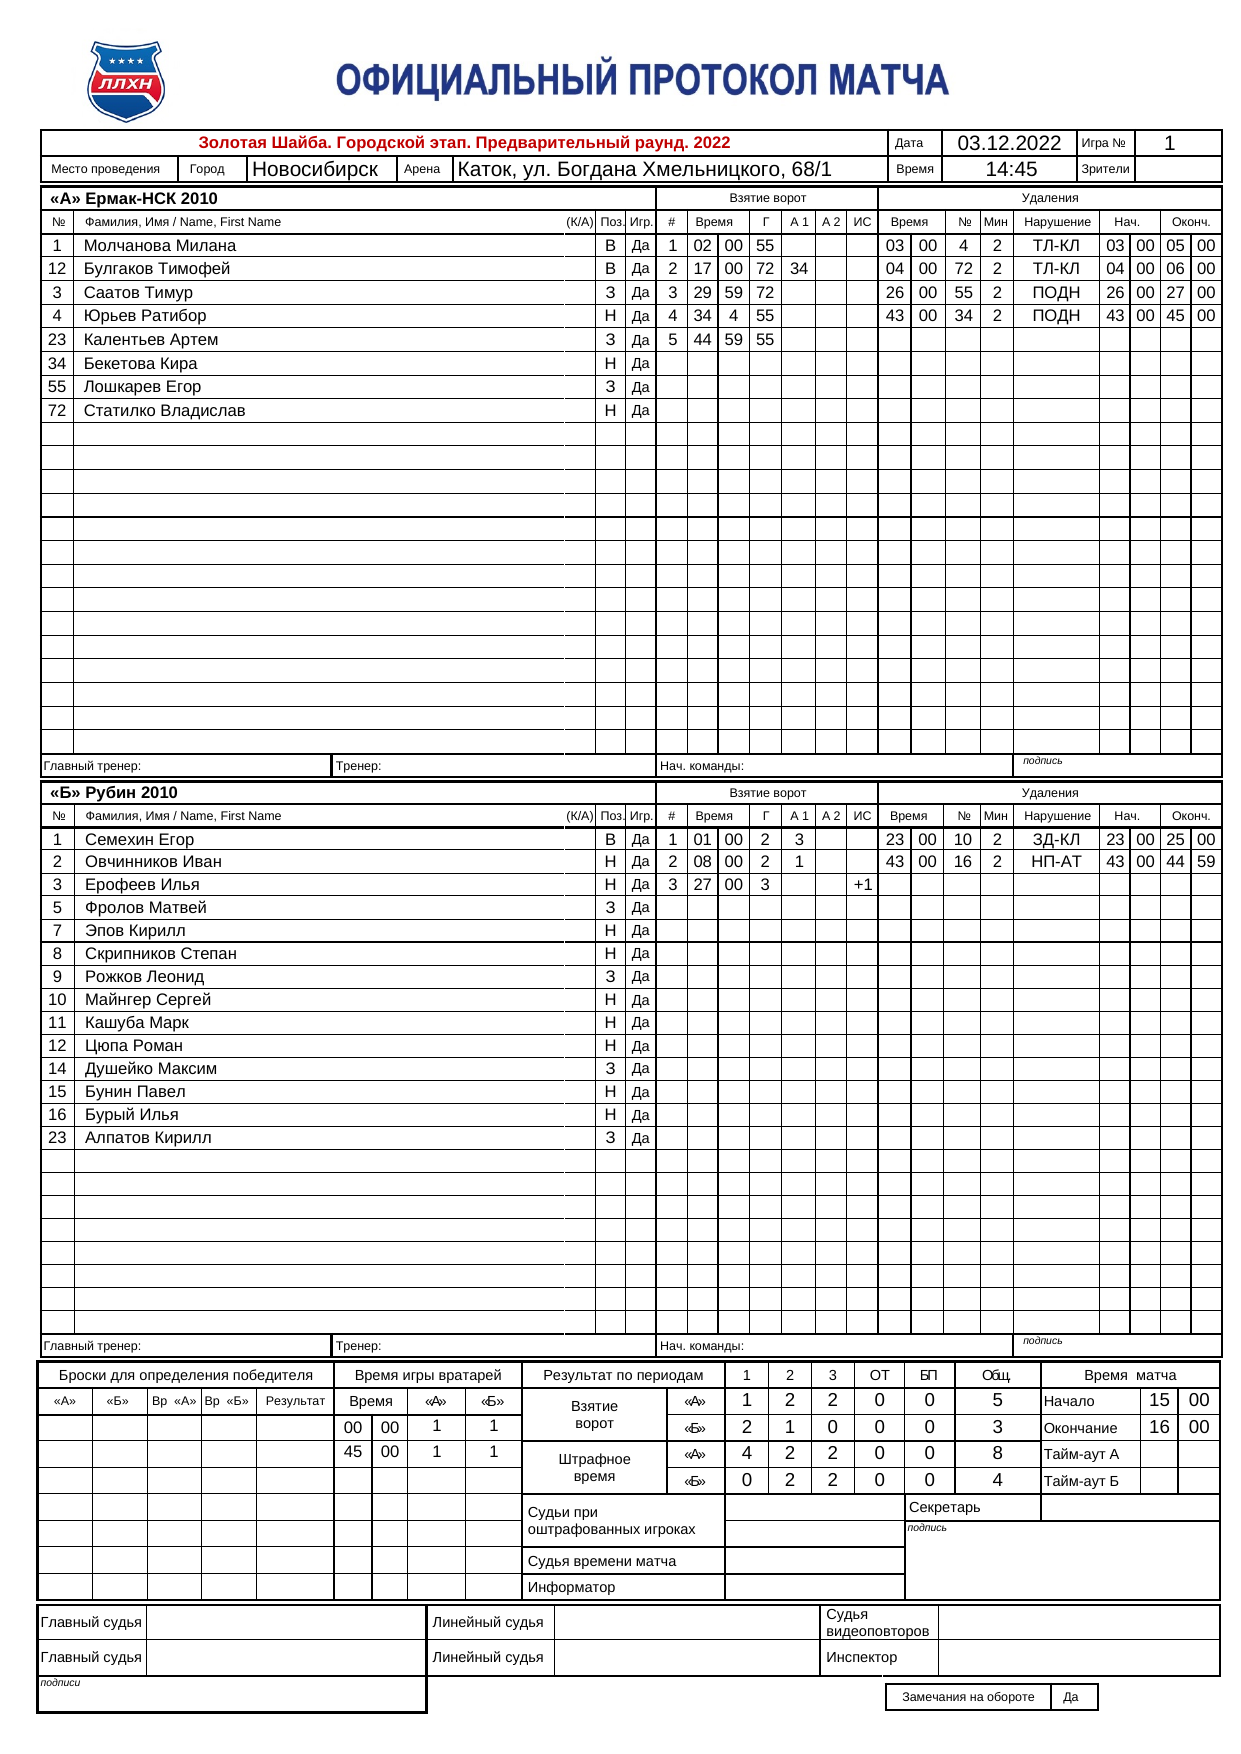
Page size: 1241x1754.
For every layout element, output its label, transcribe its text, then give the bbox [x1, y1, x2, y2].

table_cell [750, 494, 781, 516]
table_cell [879, 943, 910, 964]
table_cell [782, 636, 815, 658]
table_cell Время [879, 211, 945, 233]
table_cell [847, 518, 877, 540]
table_cell № [42, 211, 73, 233]
table_cell [981, 612, 1013, 634]
table_cell [688, 966, 717, 987]
table_cell [1100, 1311, 1129, 1333]
table_cell [74, 730, 564, 753]
table_cell 0 [905, 1415, 954, 1440]
table_cell [782, 494, 815, 516]
table_cell 02 [688, 235, 717, 256]
table_cell [1131, 588, 1160, 611]
table_cell [981, 1173, 1013, 1195]
table_cell [879, 494, 910, 516]
table_cell [912, 707, 945, 729]
table_cell [944, 989, 980, 1011]
table_cell [719, 636, 749, 658]
table_cell № [944, 805, 980, 826]
table_cell [750, 1242, 781, 1264]
table_cell Г [750, 211, 781, 233]
table_cell Лошкарев Егор [74, 376, 564, 398]
table_cell [657, 636, 687, 658]
table_cell [912, 966, 943, 987]
table_cell Статилко Владислав [74, 399, 564, 422]
table_cell Рожков Леонид [75, 966, 564, 987]
table_cell [879, 399, 910, 422]
table_cell [847, 1127, 877, 1149]
table_cell [719, 1265, 749, 1287]
table_cell [1192, 1242, 1221, 1264]
table_cell [816, 588, 846, 611]
table_cell [719, 494, 749, 516]
table_cell [42, 1173, 74, 1195]
table_cell 00 [1192, 829, 1221, 849]
table_cell [42, 612, 73, 634]
table_cell 00 [912, 850, 943, 872]
table_cell Эпов Кирилл [75, 920, 564, 941]
table_cell [75, 1173, 564, 1195]
table_cell Линейный судья [428, 1640, 554, 1675]
table_cell [879, 1311, 910, 1333]
table_cell [981, 966, 1013, 987]
table_cell [565, 850, 595, 872]
table_cell 26 [1100, 281, 1129, 303]
table_cell [1131, 518, 1160, 540]
table_cell [1014, 636, 1099, 658]
table_cell [847, 1081, 877, 1103]
table_cell Арена [398, 157, 452, 181]
table_cell [1161, 707, 1190, 729]
table_cell 34 [946, 305, 980, 327]
table_cell ПОДН [1014, 281, 1099, 303]
table_cell [1192, 730, 1221, 753]
table_cell [565, 896, 595, 918]
table_cell [1100, 1150, 1129, 1172]
table_header Время матча [1042, 1363, 1219, 1387]
table_cell Да [626, 257, 655, 280]
table_cell [944, 896, 980, 918]
table_cell [1100, 966, 1129, 987]
table_cell [981, 1058, 1013, 1079]
table_cell 3 [657, 281, 687, 303]
table_cell [782, 376, 815, 398]
table_cell Информатор [523, 1575, 724, 1599]
table_cell 14 [42, 1058, 74, 1079]
table_cell [74, 541, 564, 564]
table_cell [816, 966, 846, 987]
table_cell [750, 1311, 781, 1333]
table_cell [879, 541, 910, 564]
table_cell подпись [1014, 755, 1221, 776]
table_cell [1014, 423, 1099, 445]
table_cell [1161, 896, 1190, 918]
table_header Золотая Шайба. Городской этап. Предварительный раунд. 2022 [42, 131, 887, 155]
table_cell [750, 966, 781, 987]
table_cell [981, 920, 1013, 941]
table_cell [879, 1035, 910, 1057]
table_cell 2 [812, 1389, 854, 1413]
table_cell [1014, 1127, 1099, 1149]
table_cell [816, 1081, 846, 1103]
table_cell [981, 1242, 1013, 1264]
table_cell [1161, 588, 1190, 611]
table_cell ТЛ-КЛ [1014, 257, 1099, 280]
table_cell Нарушение [1014, 805, 1099, 826]
table_cell [657, 989, 687, 1011]
table_cell Майнгер Сергей [75, 989, 564, 1011]
table_cell 34 [782, 257, 815, 280]
table_cell [879, 1104, 910, 1126]
table_cell [1161, 1196, 1190, 1218]
table_cell [1014, 1081, 1099, 1103]
table_cell 00 [912, 305, 945, 327]
table_cell Нач. команды: [657, 1335, 1012, 1356]
table_cell [657, 943, 687, 964]
table_cell [1014, 1219, 1099, 1241]
table_cell 2 [981, 305, 1013, 327]
table_cell [1161, 1104, 1190, 1126]
table_cell [1161, 874, 1190, 895]
table_cell [816, 612, 846, 634]
table_cell [257, 1574, 333, 1599]
table_cell [816, 683, 846, 706]
picture [5, 28, 1179, 129]
table_cell [373, 1574, 407, 1599]
table_cell [42, 659, 73, 682]
table_cell [847, 1311, 877, 1333]
table_cell [688, 376, 717, 398]
table_cell [626, 707, 655, 729]
table_cell [879, 423, 910, 445]
table_cell [981, 1127, 1013, 1149]
table_cell [782, 1150, 815, 1172]
table_cell [946, 730, 980, 753]
table_cell [1161, 1150, 1190, 1172]
table_cell [981, 423, 1013, 445]
table_cell [981, 1288, 1013, 1310]
table_cell [879, 966, 910, 987]
table_cell [1131, 896, 1160, 918]
table_cell [688, 707, 717, 729]
table_cell [847, 352, 877, 374]
table_cell [42, 1242, 74, 1264]
table_cell [1161, 1242, 1190, 1264]
table_cell [688, 1196, 717, 1218]
table_cell [816, 659, 846, 682]
table_cell [939, 1606, 1219, 1639]
table_cell «Б» [668, 1468, 724, 1493]
table_cell Место проведения [42, 157, 177, 181]
table_cell А 2 [816, 805, 846, 826]
table_cell Судья времени матча [523, 1548, 724, 1573]
table_cell [782, 730, 815, 753]
table_cell [93, 1494, 147, 1520]
table_cell Да [626, 399, 655, 422]
table_cell [816, 896, 846, 918]
table_cell [657, 1104, 687, 1126]
table_cell [782, 1242, 815, 1264]
table_cell [944, 1127, 980, 1149]
table_cell [946, 446, 980, 469]
table_cell [946, 423, 980, 445]
table_cell [1192, 1012, 1221, 1033]
table_cell Булгаков Тимофей [74, 257, 564, 280]
table_cell 72 [946, 257, 980, 280]
table_cell [719, 1035, 749, 1057]
table_cell 2 [657, 850, 687, 872]
table_cell [657, 518, 687, 540]
table_cell 43 [1100, 305, 1129, 327]
table_cell [565, 328, 595, 351]
table_cell [847, 565, 877, 587]
table_cell 03 [1100, 235, 1129, 256]
table_cell 3 [956, 1415, 1040, 1440]
table_cell [816, 874, 846, 895]
table_cell [657, 612, 687, 634]
table_cell [816, 1127, 846, 1149]
table_cell Душейко Максим [75, 1058, 564, 1079]
table_cell [1161, 683, 1190, 706]
table_cell [428, 1677, 882, 1711]
table_cell [912, 541, 945, 564]
table_cell «А» [408, 1389, 465, 1413]
table_cell 1 [657, 829, 687, 849]
table_cell [147, 1640, 425, 1675]
table_cell [782, 1196, 815, 1218]
table_cell [782, 588, 815, 611]
table_cell [782, 707, 815, 729]
table_cell [596, 494, 625, 516]
table_cell [1131, 1242, 1160, 1264]
table_cell [981, 1035, 1013, 1057]
table_cell [1161, 920, 1190, 941]
table_cell [981, 470, 1013, 493]
table_cell [42, 1311, 74, 1333]
table_cell [688, 1081, 717, 1103]
table_header 03.12.2022 [943, 131, 1076, 155]
table_cell Линейный судья [428, 1606, 554, 1639]
table_cell [202, 1441, 256, 1467]
table_cell [1014, 470, 1099, 493]
table_cell [555, 1640, 819, 1675]
table_cell [39, 1547, 92, 1573]
table_cell 2 [981, 850, 1013, 872]
table_cell [847, 1219, 877, 1241]
table_cell [847, 896, 877, 918]
table_cell [1161, 1311, 1190, 1333]
table_cell [719, 1219, 749, 1241]
table_cell [750, 352, 781, 374]
table_cell 4 [946, 235, 980, 256]
table_cell [1131, 565, 1160, 587]
table_cell [1161, 1035, 1190, 1057]
table_cell З [596, 281, 625, 303]
table_cell [944, 1035, 980, 1057]
table_cell [750, 730, 781, 753]
table_cell [1014, 1035, 1099, 1057]
table_cell [912, 1127, 943, 1149]
table_cell 2 [750, 829, 781, 849]
table_cell [42, 423, 73, 445]
table_cell [42, 730, 73, 753]
table_cell [816, 565, 846, 587]
table_cell [1100, 1219, 1129, 1241]
table_cell [688, 1035, 717, 1057]
table_cell [565, 470, 595, 493]
table_cell [816, 920, 846, 941]
table_cell [750, 588, 781, 611]
table_cell ИС [847, 805, 877, 826]
table_cell [912, 565, 945, 587]
table_cell [981, 683, 1013, 706]
table_cell 34 [42, 352, 73, 374]
table_cell [1014, 683, 1099, 706]
table_cell В [596, 235, 625, 256]
table_cell [74, 494, 564, 516]
table_cell [816, 730, 846, 753]
table_cell подписи [39, 1677, 425, 1711]
table_cell [944, 1219, 980, 1241]
table_cell [782, 1012, 815, 1033]
table_cell «А» [39, 1389, 92, 1413]
table_cell [148, 1416, 201, 1440]
table_cell [1100, 565, 1129, 587]
table_cell [1192, 707, 1221, 729]
table_cell 14:45 [943, 157, 1076, 181]
table_cell [946, 683, 980, 706]
table_cell ПОДН [1014, 305, 1099, 327]
table_cell [626, 494, 655, 516]
table_cell [565, 730, 595, 753]
table_cell [42, 636, 73, 658]
table_cell [879, 612, 910, 634]
table_cell [782, 281, 815, 303]
table_cell [688, 659, 717, 682]
table_cell В [596, 257, 625, 280]
table_cell [750, 1104, 781, 1126]
table_cell 15 [42, 1081, 74, 1103]
table_cell [782, 423, 815, 445]
table_cell [596, 1242, 625, 1264]
table_cell [1100, 1288, 1129, 1310]
table_cell Да [626, 850, 655, 872]
table_cell [1161, 446, 1190, 469]
table_cell [847, 1035, 877, 1057]
table_cell [782, 659, 815, 682]
table_cell [657, 588, 687, 611]
table_cell 0 [855, 1389, 904, 1413]
table_cell 00 [719, 235, 749, 256]
table_cell [202, 1494, 256, 1520]
table_cell [847, 850, 877, 872]
table_cell [93, 1416, 147, 1440]
table_cell [657, 446, 687, 469]
table_cell [981, 494, 1013, 516]
table_cell [912, 1173, 943, 1195]
table_cell [688, 612, 717, 634]
table_cell [879, 989, 910, 1011]
table_cell [782, 1265, 815, 1287]
table_cell [1014, 966, 1099, 987]
table_cell [1161, 659, 1190, 682]
table_cell 00 [373, 1441, 407, 1467]
table_cell [912, 896, 943, 918]
table_cell [1161, 352, 1190, 374]
table_cell Бунин Павел [75, 1081, 564, 1103]
table_cell [1131, 1035, 1160, 1057]
table_cell Н [596, 399, 625, 422]
table_cell [1014, 518, 1099, 540]
table_cell [912, 328, 945, 351]
table_cell [1131, 328, 1160, 351]
table_cell [1192, 683, 1221, 706]
table_cell [74, 612, 564, 634]
table_cell [719, 1196, 749, 1218]
table_cell [1100, 896, 1129, 918]
table_cell [1141, 1468, 1177, 1493]
table_cell Да [626, 943, 655, 964]
table_cell [565, 399, 595, 422]
table_cell [981, 541, 1013, 564]
table_cell 44 [1161, 850, 1190, 872]
table_cell 00 [719, 850, 749, 872]
table_cell Да [626, 376, 655, 398]
table_cell [1131, 1265, 1160, 1287]
table_cell [1014, 943, 1099, 964]
table_cell [42, 1265, 74, 1287]
table_cell [1192, 1219, 1221, 1241]
table_cell [847, 470, 877, 493]
table_cell [981, 707, 1013, 729]
table_cell [1014, 920, 1099, 941]
table_cell [816, 423, 846, 445]
table_cell [816, 1311, 846, 1333]
table_cell [816, 1012, 846, 1033]
table_cell [1131, 1104, 1160, 1126]
table_cell [1161, 1265, 1190, 1287]
table_cell [1100, 989, 1129, 1011]
table_cell [879, 1012, 910, 1033]
table_cell [1131, 683, 1160, 706]
table_cell 16 [42, 1104, 74, 1126]
table_cell [565, 376, 595, 398]
table_cell [565, 1173, 595, 1195]
table_cell 55 [946, 281, 980, 303]
table_cell Главный тренер: [42, 1335, 330, 1356]
table_cell Окончание [1042, 1415, 1140, 1440]
table_cell [1161, 1288, 1190, 1310]
table_cell [883, 1677, 1220, 1681]
table_cell [981, 328, 1013, 351]
table_cell 55 [42, 376, 73, 398]
table_cell [1131, 1311, 1160, 1333]
table_cell [750, 1196, 781, 1218]
table_cell [257, 1416, 333, 1440]
table_cell [847, 1242, 877, 1264]
table_cell [719, 1012, 749, 1033]
table_cell [657, 1035, 687, 1057]
table_cell [626, 565, 655, 587]
table_cell [1100, 874, 1129, 895]
table_cell [565, 612, 595, 634]
table_cell [981, 1219, 1013, 1241]
table_cell [626, 1242, 655, 1264]
table_cell [1100, 659, 1129, 682]
table_cell [750, 1265, 781, 1287]
table_cell [981, 896, 1013, 918]
table_cell [782, 518, 815, 540]
table_cell [944, 966, 980, 987]
table_cell [202, 1416, 256, 1440]
table_cell 1 [726, 1389, 768, 1413]
table_cell [202, 1574, 256, 1599]
table_cell 43 [1100, 850, 1129, 872]
table_cell Н [596, 989, 625, 1011]
table_cell [847, 399, 877, 422]
table_cell З [596, 376, 625, 398]
table_cell [944, 1265, 980, 1287]
table_cell [782, 896, 815, 918]
table_cell 0 [855, 1442, 904, 1467]
table_cell [1192, 1035, 1221, 1057]
table_cell [847, 1104, 877, 1126]
table_cell 2 [981, 257, 1013, 280]
table_cell [944, 1242, 980, 1264]
table_cell [565, 636, 595, 658]
table_cell [1100, 1265, 1129, 1287]
table_cell Н [596, 920, 625, 941]
table_cell [1014, 707, 1099, 729]
table_cell «Б» [668, 1415, 724, 1440]
table_cell 2 [42, 850, 74, 872]
table_cell [596, 423, 625, 445]
table_cell 1 [408, 1416, 465, 1440]
table_cell 5 [657, 328, 687, 351]
table_cell З [596, 328, 625, 351]
table_cell [565, 494, 595, 516]
table_cell [688, 920, 717, 941]
table_cell [1100, 1012, 1129, 1033]
table_cell [596, 1219, 625, 1241]
table_cell [1131, 659, 1160, 682]
table_cell [39, 1468, 92, 1493]
table_cell [1014, 1150, 1099, 1172]
table_cell [847, 1288, 877, 1310]
table_cell [879, 896, 910, 918]
table_cell Секретарь [906, 1495, 1040, 1520]
table_cell [912, 1012, 943, 1033]
table_cell [1014, 874, 1099, 895]
table_cell [657, 920, 687, 941]
table_cell [847, 446, 877, 469]
table_cell 00 [1192, 257, 1221, 280]
table_cell [1100, 1081, 1129, 1103]
table_cell [1131, 1219, 1160, 1241]
table_cell [565, 281, 595, 303]
table_cell [688, 494, 717, 516]
table_cell [688, 1173, 717, 1195]
table_cell 3 [42, 874, 74, 895]
table_cell [626, 1196, 655, 1218]
table_cell Юрьев Ратибор [74, 305, 564, 327]
table_cell [657, 470, 687, 493]
table_cell [74, 659, 564, 682]
table_cell [565, 1150, 595, 1172]
table_cell 1 [42, 829, 74, 849]
table_cell № [946, 211, 980, 233]
table_cell 16 [944, 850, 980, 872]
table_header БП [905, 1363, 954, 1387]
table_cell 1 [657, 235, 687, 256]
table_cell # [657, 805, 687, 826]
table_cell [847, 281, 877, 303]
table_cell 59 [719, 328, 749, 351]
table_cell [1141, 1441, 1177, 1467]
table_cell [148, 1441, 201, 1467]
table_cell 1 [782, 850, 815, 872]
table_cell [719, 989, 749, 1011]
table_cell [816, 235, 846, 256]
table_cell Нач. [1100, 211, 1160, 233]
table_cell [466, 1574, 521, 1599]
table_cell [782, 352, 815, 374]
table_cell 00 [719, 829, 749, 849]
table_cell [782, 470, 815, 493]
table_cell [1192, 470, 1221, 493]
table_cell [1014, 494, 1099, 516]
table_cell [1161, 1173, 1190, 1195]
table_cell 05 [1161, 235, 1190, 256]
table_cell [657, 1219, 687, 1241]
table_cell [944, 1058, 980, 1079]
table_cell 0 [905, 1442, 954, 1467]
table_cell [1131, 989, 1160, 1011]
table_cell 00 [1131, 235, 1160, 256]
table_cell [688, 470, 717, 493]
table_cell [688, 1288, 717, 1310]
table_cell Оконч. [1161, 805, 1221, 826]
table_cell (К/А) [565, 211, 595, 233]
table_cell [719, 1311, 749, 1333]
table_cell [750, 518, 781, 540]
table_cell [466, 1494, 521, 1520]
table_cell [42, 541, 73, 564]
table_cell Алпатов Кирилл [75, 1127, 564, 1149]
table_cell 27 [1161, 281, 1190, 303]
table_cell [1192, 1104, 1221, 1126]
table_cell [657, 541, 687, 564]
table_cell [408, 1574, 465, 1599]
table_cell [981, 399, 1013, 422]
table_cell [816, 1150, 846, 1172]
table_cell [726, 1575, 904, 1599]
table_header Удаления [879, 188, 1221, 209]
table_cell [1192, 896, 1221, 918]
table_cell [782, 1081, 815, 1103]
table_cell [565, 1288, 595, 1310]
table_cell 72 [750, 257, 781, 280]
table_cell Да [626, 352, 655, 374]
table_cell [912, 470, 945, 493]
table_cell [466, 1521, 521, 1546]
table_cell [912, 588, 945, 611]
table_cell [1100, 470, 1129, 493]
table_cell [816, 352, 846, 374]
table_cell «Б » [466, 1389, 521, 1413]
table_cell [39, 1494, 92, 1520]
table_cell Тренер: [333, 755, 655, 776]
table_cell [782, 399, 815, 422]
table_cell [148, 1574, 201, 1599]
table_header 3 [812, 1363, 854, 1387]
table_cell [879, 565, 910, 587]
table_cell [1192, 328, 1221, 351]
table_cell [148, 1468, 201, 1493]
table_cell 0 [855, 1468, 904, 1493]
table_cell 8 [42, 943, 74, 964]
table_cell [750, 920, 781, 941]
table_cell [565, 1058, 595, 1079]
table_cell [565, 1104, 595, 1126]
table_cell 3 [750, 874, 781, 895]
table_cell [782, 1311, 815, 1333]
table_cell [147, 1606, 425, 1639]
table_cell 2 [769, 1468, 811, 1493]
table_cell [1131, 1173, 1160, 1195]
table_cell Начало [1042, 1389, 1140, 1413]
table_cell Тайм-аут А [1042, 1441, 1140, 1467]
table_cell [657, 565, 687, 587]
table_cell [565, 352, 595, 374]
table_cell [782, 235, 815, 256]
table_cell [596, 612, 625, 634]
table_cell З [596, 1058, 625, 1079]
table_cell 2 [726, 1415, 768, 1440]
table_cell [565, 874, 595, 895]
table_header Общ. [956, 1363, 1040, 1387]
table_cell 10 [944, 829, 980, 849]
table_cell [657, 1288, 687, 1310]
table_cell [782, 683, 815, 706]
table_cell [39, 1416, 92, 1440]
table_cell [626, 541, 655, 564]
table_cell [596, 659, 625, 682]
table_cell [847, 588, 877, 611]
table_cell [726, 1495, 904, 1520]
table_cell Штрафное время [523, 1442, 666, 1493]
table_cell [42, 1219, 74, 1241]
table_cell [719, 376, 749, 398]
table_cell 55 [750, 305, 781, 327]
table_cell [946, 494, 980, 516]
table_cell [912, 1265, 943, 1287]
table_header Игра № [1078, 131, 1134, 155]
table_cell 2 [981, 235, 1013, 256]
table_cell [944, 1104, 980, 1126]
table_cell [688, 1242, 717, 1264]
table_cell [879, 659, 910, 682]
table_cell Результат [257, 1389, 333, 1413]
table_cell 0 [812, 1415, 854, 1440]
table_cell [847, 1012, 877, 1033]
table_cell [74, 683, 564, 706]
table_cell [879, 1058, 910, 1079]
table_cell [726, 1521, 904, 1546]
table_cell 72 [42, 399, 73, 422]
table_cell [981, 376, 1013, 398]
table_cell [596, 1173, 625, 1195]
table_cell [74, 518, 564, 540]
table_cell [408, 1547, 465, 1573]
table_cell 55 [750, 328, 781, 351]
table_cell [944, 874, 980, 895]
table_cell [1014, 612, 1099, 634]
table_cell [750, 943, 781, 964]
table_cell [816, 257, 846, 280]
table_cell [1131, 612, 1160, 634]
table_cell «Б» [93, 1389, 147, 1413]
table_cell 2 [657, 257, 687, 280]
table_cell [688, 446, 717, 469]
table_cell [688, 1058, 717, 1079]
table_cell [1014, 1288, 1099, 1310]
table_cell [782, 1288, 815, 1310]
table_cell [912, 1035, 943, 1057]
table_cell Фамилия, Имя / Name, First Name [75, 805, 565, 826]
table_cell 3 [42, 281, 73, 303]
table_cell [657, 1127, 687, 1149]
table_cell 1 [408, 1441, 465, 1467]
table_cell [750, 707, 781, 729]
table_cell [944, 1173, 980, 1195]
table_cell [688, 565, 717, 587]
table_cell [257, 1547, 333, 1573]
table_cell [782, 966, 815, 987]
table_cell [782, 1127, 815, 1149]
table_cell [981, 565, 1013, 587]
table_cell 4 [726, 1442, 768, 1467]
table_cell З [596, 896, 625, 918]
table_cell 00 [1131, 305, 1160, 327]
table_cell [42, 683, 73, 706]
table_cell [1131, 966, 1160, 987]
table_cell [596, 1311, 625, 1333]
table_cell Фролов Матвей [75, 896, 564, 918]
table_cell [912, 989, 943, 1011]
table_cell [596, 730, 625, 753]
table_cell [657, 1173, 687, 1195]
table_cell [847, 541, 877, 564]
table_cell 2 [981, 829, 1013, 849]
table_cell [1192, 352, 1221, 374]
table_cell [257, 1441, 333, 1467]
table_cell [1161, 966, 1190, 987]
table_cell [879, 874, 910, 895]
table_cell Да [626, 920, 655, 941]
table_cell [1014, 989, 1099, 1011]
table_cell [879, 1288, 910, 1310]
table_cell [912, 659, 945, 682]
table_cell 26 [879, 281, 910, 303]
table_cell [148, 1521, 201, 1546]
table_cell [912, 636, 945, 658]
table_cell [657, 352, 687, 374]
table_cell [719, 1081, 749, 1103]
table_cell [719, 707, 749, 729]
table_cell [1014, 659, 1099, 682]
table_cell [816, 305, 846, 327]
table_cell [1014, 1104, 1099, 1126]
table_cell [847, 376, 877, 398]
table_cell [657, 707, 687, 729]
table_cell [75, 1311, 564, 1333]
table_cell [1100, 612, 1129, 634]
table_cell [879, 470, 910, 493]
table_cell 00 [1131, 850, 1160, 872]
table_cell [1161, 989, 1190, 1011]
table_cell [750, 1012, 781, 1033]
table_cell [688, 518, 717, 540]
table_cell [946, 518, 980, 540]
table_cell [816, 636, 846, 658]
table_cell Инспектор [821, 1640, 938, 1675]
table_cell [719, 1127, 749, 1149]
table_cell [719, 966, 749, 987]
table_cell [847, 943, 877, 964]
table_cell [1131, 399, 1160, 422]
table_cell [782, 943, 815, 964]
table_cell [912, 1219, 943, 1241]
table_cell Да [626, 1127, 655, 1149]
table_cell [944, 1311, 980, 1333]
table_cell [1014, 352, 1099, 374]
table_cell [750, 659, 781, 682]
table_cell 11 [42, 1012, 74, 1033]
table_cell [1131, 1127, 1160, 1149]
table_cell Игр. [626, 805, 655, 826]
table_cell [750, 376, 781, 398]
table_cell [816, 446, 846, 469]
table_cell [657, 1196, 687, 1218]
table_cell [912, 494, 945, 516]
table_cell [1014, 565, 1099, 587]
table_cell [912, 730, 945, 753]
table_cell [1014, 1173, 1099, 1195]
table_cell [879, 588, 910, 611]
table_cell [657, 730, 687, 753]
table_cell 1 [42, 235, 73, 256]
table_cell [944, 920, 980, 941]
table_cell [408, 1494, 465, 1520]
table_cell [565, 257, 595, 280]
table_header 2 [769, 1363, 811, 1387]
table_cell [42, 1288, 74, 1310]
table_cell [879, 1173, 910, 1195]
table_cell [1192, 1288, 1221, 1310]
table_cell [1161, 1058, 1190, 1079]
table_cell [816, 1242, 846, 1264]
table_cell Да [626, 1058, 655, 1079]
table_cell Н [596, 1081, 625, 1103]
table_cell [626, 636, 655, 658]
table_cell [1131, 920, 1160, 941]
table_cell [1100, 1196, 1129, 1218]
table_cell [879, 352, 910, 374]
table_cell Время [879, 805, 943, 826]
table_cell [657, 1242, 687, 1264]
table_cell [596, 1196, 625, 1218]
table_cell 00 [719, 257, 749, 280]
table_cell [257, 1494, 333, 1520]
table_cell Мин [981, 805, 1013, 826]
table_cell [912, 399, 945, 422]
table_cell Цюпа Роман [75, 1035, 564, 1057]
table_cell [946, 659, 980, 682]
table_cell [782, 541, 815, 564]
table_cell Молчанова Милана [74, 235, 564, 256]
table_header Взятие ворот [657, 783, 877, 803]
table_cell [719, 612, 749, 634]
table_cell [1100, 1104, 1129, 1126]
table_cell [879, 730, 910, 753]
table_cell [912, 1081, 943, 1103]
table_cell [1192, 376, 1221, 398]
table_cell 0 [905, 1389, 954, 1413]
table_header 1 [1136, 131, 1221, 155]
table_cell [657, 1311, 687, 1333]
table_cell [1100, 707, 1129, 729]
table_cell [726, 1548, 904, 1573]
table_cell [657, 423, 687, 445]
table_cell [981, 1012, 1013, 1033]
table_cell [879, 1196, 910, 1218]
table_cell [74, 423, 564, 445]
table_cell [1014, 399, 1099, 422]
table_cell [565, 235, 595, 256]
table_cell [1192, 1173, 1221, 1195]
table_cell 00 [1179, 1389, 1219, 1413]
table_cell [75, 1196, 564, 1218]
table_cell [74, 588, 564, 611]
table_header Да [1052, 1685, 1097, 1709]
table_cell [688, 636, 717, 658]
table_cell Бурый Илья [75, 1104, 564, 1126]
table_cell [1192, 1265, 1221, 1287]
table_cell [879, 1265, 910, 1287]
table_cell [657, 494, 687, 516]
table_cell [912, 683, 945, 706]
table_cell Да [626, 235, 655, 256]
table_cell [565, 446, 595, 469]
table_cell [1014, 588, 1099, 611]
table_cell [202, 1468, 256, 1493]
table_cell [688, 352, 717, 374]
table_cell [335, 1494, 371, 1520]
table_cell Судьи при оштрафованных игроках [523, 1495, 724, 1546]
table_cell [750, 1219, 781, 1241]
table_cell 01 [688, 829, 717, 849]
table_cell 4 [42, 305, 73, 327]
table_cell [782, 328, 815, 351]
table_cell [1100, 1242, 1129, 1264]
table_cell Н [596, 1104, 625, 1126]
table_cell Взятие ворот [523, 1389, 666, 1440]
table_cell [750, 1150, 781, 1172]
table_cell 23 [42, 328, 73, 351]
table_cell [847, 1196, 877, 1218]
table_cell 0 [855, 1415, 904, 1440]
table_cell [565, 588, 595, 611]
table_cell [816, 1173, 846, 1195]
table_header «Б» Рубин 2010 [42, 783, 655, 803]
table_cell 03 [879, 235, 910, 256]
table_cell [1192, 874, 1221, 895]
table_cell [1100, 328, 1129, 351]
table_cell [1014, 1311, 1099, 1333]
table_cell [1192, 423, 1221, 445]
table_cell [847, 494, 877, 516]
table_cell [816, 281, 846, 303]
table_cell [782, 612, 815, 634]
table_cell Время [889, 157, 941, 181]
table_cell [1192, 494, 1221, 516]
table_cell [657, 1150, 687, 1172]
table_cell [688, 683, 717, 706]
table_cell [688, 989, 717, 1011]
table_cell 5 [42, 896, 74, 918]
table_cell [75, 1265, 564, 1287]
table_cell [750, 1081, 781, 1103]
table_cell [1014, 896, 1099, 918]
table_cell [719, 1104, 749, 1126]
table_header ОТ [855, 1363, 904, 1387]
table_cell [1131, 1150, 1160, 1172]
table_cell [912, 352, 945, 374]
table_cell [782, 874, 815, 895]
table_cell [657, 399, 687, 422]
table_cell [981, 636, 1013, 658]
table_cell [1100, 494, 1129, 516]
table_cell [981, 588, 1013, 611]
table_cell [847, 659, 877, 682]
table_cell [1161, 730, 1190, 753]
table_cell [879, 1242, 910, 1264]
table_cell [596, 1265, 625, 1287]
table_cell [847, 989, 877, 1011]
table_cell [42, 1196, 74, 1218]
table_cell [626, 518, 655, 540]
table_cell Кашуба Марк [75, 1012, 564, 1033]
table_cell [1100, 943, 1129, 964]
table_cell [847, 829, 877, 849]
table_cell [1179, 1441, 1219, 1467]
table_cell [1014, 328, 1099, 351]
table_cell Фамилия, Имя / Name, First Name [74, 211, 565, 233]
table_cell [879, 683, 910, 706]
table_cell [981, 1196, 1013, 1218]
table_cell [981, 1104, 1013, 1126]
table_cell [1136, 157, 1221, 181]
table_cell [565, 518, 595, 540]
table_cell [565, 541, 595, 564]
table_cell [816, 494, 846, 516]
table_cell [816, 541, 846, 564]
table_cell [879, 707, 910, 729]
table_cell [688, 1219, 717, 1241]
table_cell [847, 1058, 877, 1079]
table_cell [1100, 1127, 1129, 1149]
table_cell [912, 1058, 943, 1079]
table_cell 25 [1161, 829, 1190, 849]
table_cell 2 [812, 1468, 854, 1493]
table_cell [750, 1058, 781, 1079]
table_cell Нач. [1100, 805, 1160, 826]
table_cell [981, 1311, 1013, 1333]
table_cell [1161, 636, 1190, 658]
table_cell [565, 989, 595, 1011]
table_cell [750, 683, 781, 706]
table_cell [1192, 518, 1221, 540]
table_cell [944, 1288, 980, 1310]
table_cell [1192, 1196, 1221, 1218]
table_cell З [596, 966, 625, 987]
table_cell [1192, 1081, 1221, 1103]
table_cell [596, 446, 625, 469]
table_cell [719, 352, 749, 374]
table_cell [719, 920, 749, 941]
table_cell [981, 659, 1013, 682]
table_cell [847, 636, 877, 658]
table_cell Да [626, 1035, 655, 1057]
table_cell [750, 636, 781, 658]
table_cell [1131, 707, 1160, 729]
table_cell [657, 1081, 687, 1103]
table_cell [565, 683, 595, 706]
table_cell Тайм-аут Б [1042, 1468, 1140, 1493]
table_cell [946, 636, 980, 658]
table_cell [1100, 1173, 1129, 1195]
table_cell [1100, 352, 1129, 374]
table_cell [912, 1242, 943, 1264]
table_cell 16 [1141, 1415, 1177, 1440]
table_cell [75, 1288, 564, 1310]
table_cell 29 [688, 281, 717, 303]
table_cell Да [626, 281, 655, 303]
table_cell [688, 423, 717, 445]
table_cell 4 [657, 305, 687, 327]
table_cell [981, 943, 1013, 964]
table_cell Мин [981, 211, 1013, 233]
table_cell [879, 1081, 910, 1103]
table_cell [1100, 399, 1129, 422]
table_cell Вр «Б» [202, 1389, 256, 1413]
table_cell [408, 1521, 465, 1546]
table_cell [1192, 565, 1221, 587]
table_cell [946, 707, 980, 729]
table_cell [1192, 612, 1221, 634]
table_cell [688, 399, 717, 422]
table_cell [912, 1311, 943, 1333]
table_cell [1100, 423, 1129, 445]
table_cell [626, 659, 655, 682]
table_cell [912, 1196, 943, 1218]
table_cell [565, 1311, 595, 1333]
table_cell [626, 1173, 655, 1195]
table_cell 23 [1100, 829, 1129, 849]
table_cell [657, 1058, 687, 1079]
table_cell [688, 1012, 717, 1033]
table_cell [719, 588, 749, 611]
table_cell [42, 707, 73, 729]
table_cell [657, 1012, 687, 1033]
table_cell [1014, 1242, 1099, 1264]
table_cell [719, 683, 749, 706]
table_cell [719, 1242, 749, 1264]
table_cell Скрипников Степан [75, 943, 564, 964]
table_cell [782, 920, 815, 941]
table_cell [596, 588, 625, 611]
table_cell [879, 376, 910, 398]
table_cell [879, 920, 910, 941]
table_cell Да [626, 829, 655, 849]
table_cell [944, 1150, 980, 1172]
table_cell № [42, 805, 74, 826]
table_cell [1131, 541, 1160, 564]
table_cell [596, 636, 625, 658]
table_cell 72 [750, 281, 781, 303]
table_cell 00 [1131, 829, 1160, 849]
table_cell [1131, 1058, 1160, 1079]
table_cell [719, 730, 749, 753]
table_cell Главный судья [39, 1606, 146, 1639]
table_cell [981, 1265, 1013, 1287]
table_cell [688, 1104, 717, 1126]
table_cell [466, 1547, 521, 1573]
table_cell [1100, 1035, 1129, 1057]
table_cell [657, 376, 687, 398]
table_cell [626, 588, 655, 611]
table_cell [1131, 1012, 1160, 1033]
table_cell [981, 989, 1013, 1011]
table_cell [939, 1640, 1219, 1675]
table_cell Н [596, 305, 625, 327]
table_cell [1131, 730, 1160, 753]
table_cell [335, 1521, 371, 1546]
table_cell А 1 [782, 805, 815, 826]
table_cell [257, 1468, 333, 1493]
table_cell [981, 730, 1013, 753]
table_cell [1161, 541, 1190, 564]
table_cell [39, 1521, 92, 1546]
table_cell [1161, 399, 1190, 422]
table_cell [719, 896, 749, 918]
table_cell [1192, 1058, 1221, 1079]
table_cell Главный судья [39, 1640, 146, 1675]
table_cell [750, 1288, 781, 1310]
table_cell [596, 1288, 625, 1310]
table_cell [1100, 920, 1129, 941]
table_cell [565, 1127, 595, 1149]
table_cell [750, 470, 781, 493]
table_cell 59 [1192, 850, 1221, 872]
table_cell 23 [42, 1127, 74, 1149]
table_cell [782, 305, 815, 327]
table_cell [816, 943, 846, 964]
table_cell [816, 829, 846, 849]
table_cell [1161, 1081, 1190, 1103]
table_cell [626, 1288, 655, 1310]
table_cell [1131, 1196, 1160, 1218]
table_cell [1192, 399, 1221, 422]
table_cell 45 [335, 1441, 371, 1467]
table_cell 7 [42, 920, 74, 941]
table_cell [1014, 1058, 1099, 1079]
table_cell [373, 1521, 407, 1546]
table_cell 00 [912, 235, 945, 256]
table_cell [816, 850, 846, 872]
table_cell [1192, 966, 1221, 987]
table_cell [74, 470, 564, 493]
table_cell [912, 518, 945, 540]
table_cell [719, 1173, 749, 1195]
table_cell [565, 1035, 595, 1057]
table_cell [946, 470, 980, 493]
table_cell [565, 1196, 595, 1218]
table_cell [1131, 1288, 1160, 1310]
table_cell подпись [1014, 1335, 1221, 1356]
table_cell [946, 588, 980, 611]
table_cell [816, 328, 846, 351]
table_cell [596, 707, 625, 729]
table_cell [816, 1265, 846, 1287]
table_cell 43 [879, 305, 910, 327]
table_cell 2 [981, 281, 1013, 303]
table_cell Н [596, 1035, 625, 1057]
table_cell [626, 1311, 655, 1333]
table_cell [74, 636, 564, 658]
table_cell [750, 446, 781, 469]
table_cell [944, 1081, 980, 1103]
table_cell [750, 989, 781, 1011]
table_cell 2 [769, 1389, 811, 1413]
table_cell [782, 1104, 815, 1126]
table_cell [596, 683, 625, 706]
table_cell [565, 966, 595, 987]
table_cell 4 [956, 1468, 1040, 1493]
table_cell [74, 707, 564, 729]
table_cell [719, 541, 749, 564]
table_cell [1014, 541, 1099, 564]
table_cell 43 [879, 850, 910, 872]
table_cell 2 [769, 1442, 811, 1467]
table_cell [847, 1265, 877, 1287]
table_header Дата [889, 131, 941, 155]
table_cell подпись [906, 1522, 1219, 1599]
table_cell [847, 730, 877, 753]
table_cell [74, 565, 564, 587]
table_cell [657, 683, 687, 706]
table_cell [42, 518, 73, 540]
table_cell [596, 1150, 625, 1172]
table_cell А 1 [782, 211, 815, 233]
table_cell [596, 541, 625, 564]
table_cell [879, 1150, 910, 1172]
table_cell [816, 1058, 846, 1079]
table_header Результат по периодам [523, 1363, 724, 1387]
table_cell [816, 1196, 846, 1218]
table_cell Поз. [596, 805, 625, 826]
table_cell [981, 874, 1013, 895]
table_cell Время [335, 1389, 407, 1413]
table_cell [565, 943, 595, 964]
table_cell [1192, 636, 1221, 658]
table_cell В [596, 829, 625, 849]
table_cell [1131, 943, 1160, 964]
table_header Замечания на обороте [887, 1685, 1050, 1709]
table_cell 00 [1131, 257, 1160, 280]
table_cell [1100, 730, 1129, 753]
table_cell [148, 1494, 201, 1520]
table_cell [1014, 376, 1099, 398]
table_cell [565, 305, 595, 327]
table_cell Н [596, 874, 625, 895]
table_cell [782, 565, 815, 587]
table_cell Нарушение [1014, 211, 1099, 233]
table_cell [1192, 659, 1221, 682]
table_cell 00 [1179, 1415, 1219, 1440]
table_cell 59 [719, 281, 749, 303]
table_cell [596, 518, 625, 540]
table_cell [750, 541, 781, 564]
table_cell Да [626, 874, 655, 895]
table_cell [657, 659, 687, 682]
table_cell [946, 541, 980, 564]
table_cell Н [596, 1012, 625, 1033]
table_cell [719, 518, 749, 540]
table_cell [912, 1150, 943, 1172]
table_cell [408, 1468, 465, 1493]
table_cell [719, 943, 749, 964]
table_cell [912, 376, 945, 398]
table_header «А» Ермак-НСК 2010 [42, 188, 655, 209]
table_cell [782, 1035, 815, 1057]
table_cell Саатов Тимур [74, 281, 564, 303]
table_cell [565, 920, 595, 941]
table_cell Тренер: [333, 1335, 655, 1356]
table_cell [626, 470, 655, 493]
table_cell [719, 423, 749, 445]
table_cell [1161, 328, 1190, 351]
table_cell [1131, 376, 1160, 398]
table_cell 1 [769, 1415, 811, 1440]
table_cell [719, 399, 749, 422]
table_cell [1100, 446, 1129, 469]
table_cell [1161, 565, 1190, 587]
table_cell [688, 1311, 717, 1333]
table_cell 55 [750, 235, 781, 256]
table_cell [912, 1288, 943, 1310]
table_cell [1192, 943, 1221, 964]
table_cell [257, 1521, 333, 1546]
table_cell [75, 1150, 564, 1172]
table_cell [1192, 446, 1221, 469]
table_cell 10 [42, 989, 74, 1011]
table_cell [1131, 874, 1160, 895]
table_cell 00 [912, 257, 945, 280]
table_cell 44 [688, 328, 717, 351]
table_cell Да [626, 1012, 655, 1033]
table_cell А 2 [816, 211, 846, 233]
table_cell [1014, 730, 1099, 753]
table_cell 0 [726, 1468, 768, 1493]
table_cell [847, 966, 877, 987]
table_cell [750, 1127, 781, 1149]
table_cell [719, 1058, 749, 1079]
table_cell [1161, 612, 1190, 634]
table_cell 00 [1192, 235, 1221, 256]
table_cell [782, 446, 815, 469]
table_cell [912, 612, 945, 634]
table_cell Да [626, 1081, 655, 1103]
table_cell [847, 707, 877, 729]
table_cell 00 [912, 829, 943, 849]
table_cell [1014, 1012, 1099, 1033]
table_cell 00 [373, 1416, 407, 1440]
table_cell [719, 470, 749, 493]
table_cell [1100, 636, 1129, 658]
table_cell Н [596, 352, 625, 374]
table_cell Игр. [626, 211, 655, 233]
table_cell 04 [879, 257, 910, 280]
table_cell [565, 423, 595, 445]
table_cell [42, 565, 73, 587]
table_cell [847, 1173, 877, 1195]
table_cell [847, 328, 877, 351]
table_cell [565, 1219, 595, 1241]
table_cell [981, 1150, 1013, 1172]
table_cell 04 [1100, 257, 1129, 280]
table_cell 12 [42, 257, 73, 280]
table_cell [782, 1058, 815, 1079]
table_cell [912, 920, 943, 941]
table_cell [688, 730, 717, 753]
table_cell [1100, 376, 1129, 398]
table_cell 08 [688, 850, 717, 872]
table_cell [944, 1012, 980, 1033]
table_cell [75, 1219, 564, 1241]
table_cell 15 [1141, 1389, 1177, 1413]
table_cell 45 [1161, 305, 1190, 327]
table_cell [373, 1494, 407, 1520]
table_cell [912, 1104, 943, 1126]
table_cell [946, 328, 980, 351]
table_cell [74, 446, 564, 469]
table_cell 1 [466, 1441, 521, 1467]
table_cell [847, 423, 877, 445]
table_cell 2 [812, 1442, 854, 1467]
table_cell Вр «А» [148, 1389, 201, 1413]
table_cell «А» [668, 1389, 724, 1413]
table_cell [1131, 636, 1160, 658]
table_cell ТЛ-КЛ [1014, 235, 1099, 256]
table_cell [565, 1265, 595, 1287]
table_cell +1 [847, 874, 877, 895]
table_cell [912, 874, 943, 895]
table_cell [879, 1127, 910, 1149]
table_cell Калентьев Артем [74, 328, 564, 351]
table_cell [1161, 943, 1190, 964]
table_cell [1192, 1150, 1221, 1172]
table_cell Нач. команды: [657, 755, 1012, 776]
table_cell # [657, 211, 687, 233]
table_cell Оконч. [1161, 211, 1221, 233]
table_cell [944, 943, 980, 964]
table_cell 4 [719, 305, 749, 327]
table_cell [847, 1150, 877, 1172]
table_cell [626, 1150, 655, 1172]
table_cell [1192, 1127, 1221, 1149]
table_cell [688, 896, 717, 918]
table_cell [981, 446, 1013, 469]
table_cell 27 [688, 874, 717, 895]
table_cell [816, 1288, 846, 1310]
table_cell [596, 470, 625, 493]
table_cell [847, 257, 877, 280]
table_cell Да [626, 989, 655, 1011]
table_cell (К/А) [565, 805, 595, 826]
table_cell [816, 1219, 846, 1241]
table_cell Н [596, 850, 625, 872]
table_cell [816, 518, 846, 540]
table_cell 17 [688, 257, 717, 280]
table_cell [657, 966, 687, 987]
table_cell [1161, 494, 1190, 516]
table_cell Новосибирск [248, 157, 396, 181]
table_cell [93, 1468, 147, 1493]
table_cell 00 [335, 1416, 371, 1440]
table_cell [626, 612, 655, 634]
table_cell Каток, ул. Богдана Хмельницкого, 68/1 [454, 157, 887, 181]
table_cell [42, 470, 73, 493]
table_cell 00 [912, 281, 945, 303]
table_cell [657, 896, 687, 918]
table_cell [1161, 423, 1190, 445]
table_cell [466, 1468, 521, 1493]
table_header Взятие ворот [657, 188, 877, 209]
table_cell НП-АТ [1014, 850, 1099, 872]
table_cell [42, 1150, 74, 1172]
table_cell 0 [905, 1468, 954, 1493]
table_cell [688, 541, 717, 564]
table_cell [750, 423, 781, 445]
table_cell [912, 943, 943, 964]
table_cell [1131, 470, 1160, 493]
table_cell [1099, 1682, 1220, 1711]
table_cell [688, 588, 717, 611]
table_cell [944, 1196, 980, 1218]
table_cell [42, 494, 73, 516]
table_cell [1014, 446, 1099, 469]
table_header Время игры вратарей [335, 1363, 521, 1387]
table_cell 3 [657, 874, 687, 895]
table_cell [202, 1547, 256, 1573]
table_cell [879, 636, 910, 658]
table_cell [1100, 541, 1129, 564]
table_cell [335, 1468, 371, 1493]
table_header Броски для определения победителя [39, 1363, 333, 1387]
table_cell [1131, 1081, 1160, 1103]
table_cell [946, 352, 980, 374]
table_cell [626, 1219, 655, 1241]
table_cell [1014, 1196, 1099, 1218]
table_cell [75, 1242, 564, 1264]
table_header 1 [726, 1363, 768, 1387]
table_cell [816, 989, 846, 1011]
table_cell [782, 1219, 815, 1241]
table_cell Да [626, 1104, 655, 1126]
table_cell [1042, 1495, 1219, 1520]
table_cell [981, 1081, 1013, 1103]
table_cell 5 [956, 1389, 1040, 1413]
table_cell [1161, 1219, 1190, 1241]
table_cell [847, 920, 877, 941]
table_cell [42, 588, 73, 611]
table_cell 00 [1131, 281, 1160, 303]
table_cell Овчинников Иван [75, 850, 564, 872]
table_cell [565, 565, 595, 587]
table_cell 2 [750, 850, 781, 872]
table_cell Время [688, 211, 749, 233]
table_cell [750, 896, 781, 918]
table_cell 8 [956, 1442, 1040, 1467]
table_cell [1161, 470, 1190, 493]
table_cell 06 [1161, 257, 1190, 280]
table_cell [912, 423, 945, 445]
table_cell [565, 707, 595, 729]
table_cell [912, 446, 945, 469]
table_cell Семехин Егор [75, 829, 564, 849]
table_cell [39, 1441, 92, 1467]
table_cell [565, 1012, 595, 1033]
table_cell [39, 1574, 92, 1599]
table_cell Поз. [596, 211, 625, 233]
table_cell [816, 1035, 846, 1057]
table_cell [1192, 1311, 1221, 1333]
table_cell [1161, 1127, 1190, 1149]
table_cell [335, 1574, 371, 1599]
table_cell [1131, 494, 1160, 516]
table_cell [1161, 376, 1190, 398]
table_header Удаления [879, 783, 1221, 803]
table_cell Город [179, 157, 246, 181]
table_cell 23 [879, 829, 910, 849]
table_cell [626, 446, 655, 469]
table_cell [1014, 1265, 1099, 1287]
table_cell Ерофеев Илья [75, 874, 564, 895]
table_cell [816, 399, 846, 422]
table_cell [565, 829, 595, 849]
table_cell [688, 1150, 717, 1172]
table_cell 00 [1192, 305, 1221, 327]
table_cell ИС [847, 211, 877, 233]
table_cell [750, 612, 781, 634]
table_cell [946, 399, 980, 422]
table_cell [981, 518, 1013, 540]
table_cell 9 [42, 966, 74, 987]
table_cell [719, 1288, 749, 1310]
table_cell [1131, 352, 1160, 374]
table_cell [1131, 446, 1160, 469]
table_cell Да [626, 896, 655, 918]
table_cell [1192, 989, 1221, 1011]
table_cell [1161, 1012, 1190, 1033]
table_cell [688, 943, 717, 964]
table_cell [816, 376, 846, 398]
table_cell [719, 446, 749, 469]
table_cell [847, 235, 877, 256]
table_cell [596, 565, 625, 587]
table_cell [1179, 1468, 1219, 1493]
table_cell [93, 1521, 147, 1546]
table_cell [719, 1150, 749, 1172]
table_cell [782, 1173, 815, 1195]
table_cell Время [688, 805, 749, 826]
table_cell [816, 470, 846, 493]
table_cell [626, 683, 655, 706]
table_cell [1100, 518, 1129, 540]
table_cell 00 [1192, 281, 1221, 303]
table_cell [981, 352, 1013, 374]
table_cell [750, 1173, 781, 1195]
table_cell [782, 989, 815, 1011]
table_cell [626, 423, 655, 445]
table_cell [879, 446, 910, 469]
table_cell [373, 1547, 407, 1573]
table_cell Да [626, 328, 655, 351]
table_cell [816, 1104, 846, 1126]
table_cell [565, 1081, 595, 1103]
table_cell [1161, 518, 1190, 540]
table_cell [93, 1441, 147, 1467]
table_cell [719, 565, 749, 587]
table_cell 12 [42, 1035, 74, 1057]
table_cell [555, 1606, 819, 1639]
table_cell «А» [668, 1442, 724, 1467]
table_cell Бекетова Кира [74, 352, 564, 374]
table_cell [847, 683, 877, 706]
table_cell Г [750, 805, 781, 826]
table_cell [1100, 1058, 1129, 1079]
table_cell [335, 1547, 371, 1573]
table_cell [565, 1242, 595, 1264]
table_cell [1192, 920, 1221, 941]
table_cell [1100, 683, 1129, 706]
table_cell [657, 1265, 687, 1287]
table_cell [626, 1265, 655, 1287]
table_cell [565, 659, 595, 682]
table_cell ЗД-КЛ [1014, 829, 1099, 849]
table_cell Судья видеоповторов [821, 1606, 938, 1639]
table_cell [750, 565, 781, 587]
table_cell [719, 659, 749, 682]
table_cell З [596, 1127, 625, 1149]
table_cell 3 [782, 829, 815, 849]
table_cell [202, 1521, 256, 1546]
table_cell Да [626, 305, 655, 327]
table_cell [879, 328, 910, 351]
table_cell [148, 1547, 201, 1573]
table_cell [1100, 588, 1129, 611]
table_cell [1192, 588, 1221, 611]
table_cell [750, 399, 781, 422]
table_cell [688, 1265, 717, 1287]
table_cell [847, 305, 877, 327]
table_cell [688, 1127, 717, 1149]
table_cell [93, 1547, 147, 1573]
table_cell Зрители [1078, 157, 1134, 181]
table_cell 00 [719, 874, 749, 895]
table_cell [946, 565, 980, 587]
table_cell [847, 612, 877, 634]
table_cell [879, 518, 910, 540]
table_cell [626, 730, 655, 753]
table_cell [946, 612, 980, 634]
table_cell [1131, 423, 1160, 445]
table_cell [879, 1219, 910, 1241]
table_cell [816, 707, 846, 729]
table_cell [42, 446, 73, 469]
table_cell 1 [466, 1416, 521, 1440]
table_cell [1192, 541, 1221, 564]
table_cell [750, 1035, 781, 1057]
table_cell Да [626, 966, 655, 987]
table_cell [93, 1574, 147, 1599]
table_cell Н [596, 943, 625, 964]
table_cell [373, 1468, 407, 1493]
table_cell 34 [688, 305, 717, 327]
table_cell [946, 376, 980, 398]
table_cell Главный тренер: [42, 755, 330, 776]
